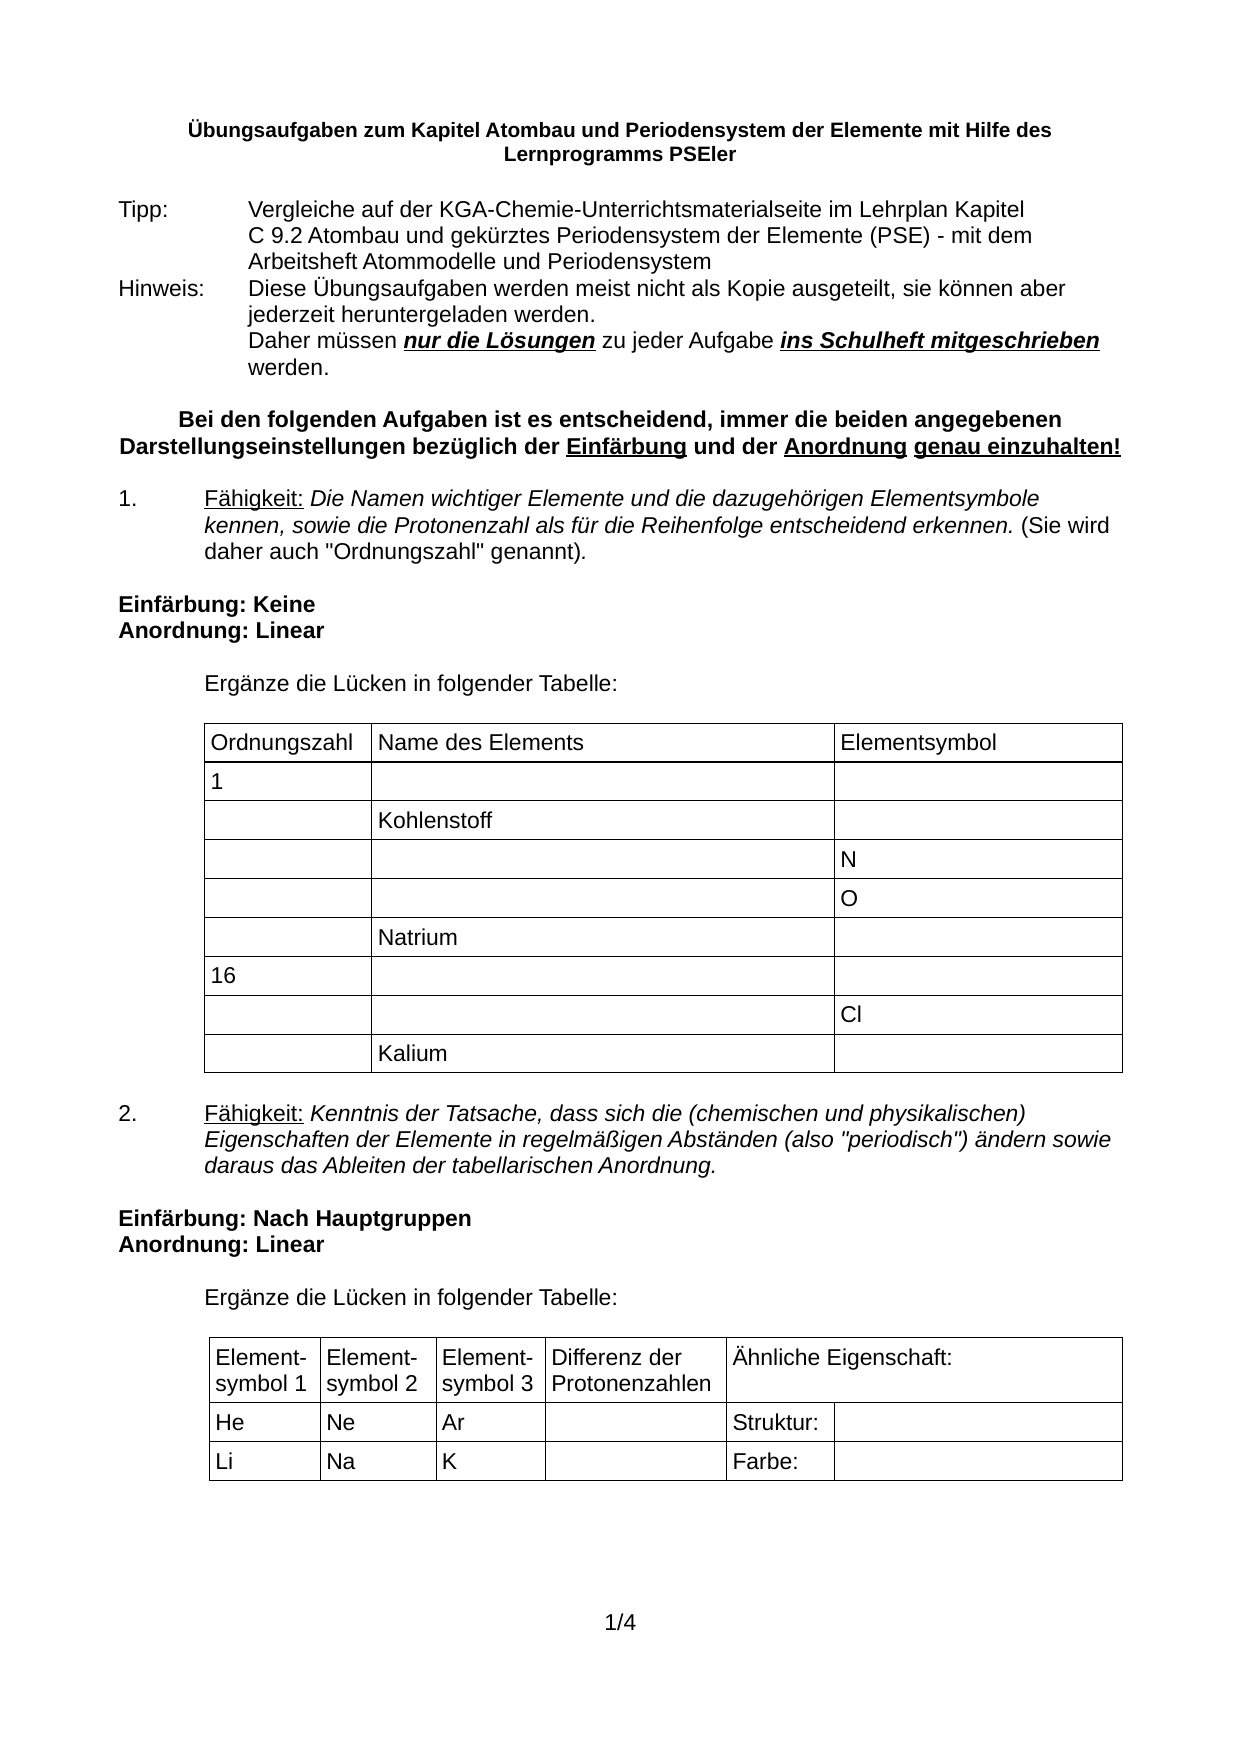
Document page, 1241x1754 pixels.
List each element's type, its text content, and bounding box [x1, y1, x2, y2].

table_cell [372, 996, 834, 1033]
table_cell [205, 879, 371, 917]
table_cell N [835, 840, 1122, 878]
text daraus das Ableiten der tabellarischen Anordnung. [118, 1152, 1122, 1179]
table_cell Farbe: [727, 1442, 834, 1480]
table_cell [205, 918, 371, 956]
text Tipp: Vergleiche auf der KGA-Chemie-Unterrichtsmaterialseite im Lehrplan Kapitel C 9.2 Atombau und gekürztes Periodensystem der Elemente (PSE) - mit dem Arbeitsheft Atommodelle und Periodensystem [118, 196, 1122, 274]
text 1. Fähigkeit: Die Namen wichtiger Elemente und die dazugehörigen Elementsymbole kennen, sowie die Protonenzahl als für die Reihenfolge entscheidend erkennen. (Sie wird daher auch "Ordnungszahl" genannt). [118, 485, 1122, 564]
table_cell [835, 918, 1122, 956]
table_cell [835, 763, 1122, 800]
table_cell [205, 996, 371, 1033]
table_cell [835, 801, 1122, 839]
table_cell [546, 1442, 726, 1480]
text Daher müssen nur die Lösungen zu jeder Aufgabe ins Schulheft mitgeschrieben werden. [118, 327, 1122, 380]
text Ergänze die Lücken in folgender Tabelle: [118, 670, 1122, 696]
table_cell 1 [205, 763, 371, 800]
table_cell [205, 801, 371, 839]
text Hinweis: Diese Übungsaufgaben werden meist nicht als Kopie ausgeteilt, sie können aber jederzeit heruntergeladen werden. [118, 274, 1122, 327]
text Ergänze die Lücken in folgender Tabelle: [118, 1284, 1122, 1311]
table_cell [835, 1403, 1122, 1441]
table_header Ordnungszahl [205, 724, 371, 761]
table_cell O [835, 879, 1122, 917]
table_cell K [437, 1442, 545, 1480]
table_cell Cl [835, 996, 1122, 1033]
table_header Element- symbol 1 [210, 1338, 320, 1402]
table_header Name des Elements [372, 724, 834, 761]
table_cell Ne [321, 1403, 436, 1441]
text Anordnung: Linear [118, 617, 1122, 643]
table_header Ähnliche Eigenschaft: [727, 1338, 1122, 1402]
table_cell [205, 840, 371, 878]
table_cell Struktur: [727, 1403, 834, 1441]
table_header Differenz der Protonenzahlen [546, 1338, 726, 1402]
table_cell [372, 840, 834, 878]
table_cell [546, 1403, 726, 1441]
table_header Element- symbol 3 [437, 1338, 545, 1402]
table_cell Kohlenstoff [372, 801, 834, 839]
table_cell [835, 957, 1122, 994]
text Einfärbung: Nach Hauptgruppen [118, 1205, 1122, 1231]
text 2. Fähigkeit: Kenntnis der Tatsache, dass sich die (chemischen und physikalischen) Eigenschaften der Elemente in regelmäßigen Abständen (also "periodisch") ändern sowie [118, 1100, 1122, 1152]
table_cell Ar [437, 1403, 545, 1441]
text Einfärbung: Keine [118, 591, 1122, 617]
table_cell [372, 763, 834, 800]
table_cell [835, 1442, 1122, 1480]
table_cell Li [210, 1442, 320, 1480]
table_cell He [210, 1403, 320, 1441]
table_cell Kalium [372, 1035, 834, 1072]
table_cell [835, 1035, 1122, 1072]
text Anordnung: Linear [118, 1231, 1122, 1258]
table_cell [372, 957, 834, 994]
table_header Elementsymbol [835, 724, 1122, 761]
table_cell 16 [205, 957, 371, 994]
table_cell Na [321, 1442, 436, 1480]
table_cell [205, 1035, 371, 1072]
table_header Element- symbol 2 [321, 1338, 436, 1402]
table_cell [372, 879, 834, 917]
table_cell Natrium [372, 918, 834, 956]
text Bei den folgenden Aufgaben ist es entscheidend, immer die beiden angegebenen Darstellungseinstellungen bezüglich der Einfärbung und der Anordnung genau einzuhalten! [118, 406, 1122, 459]
